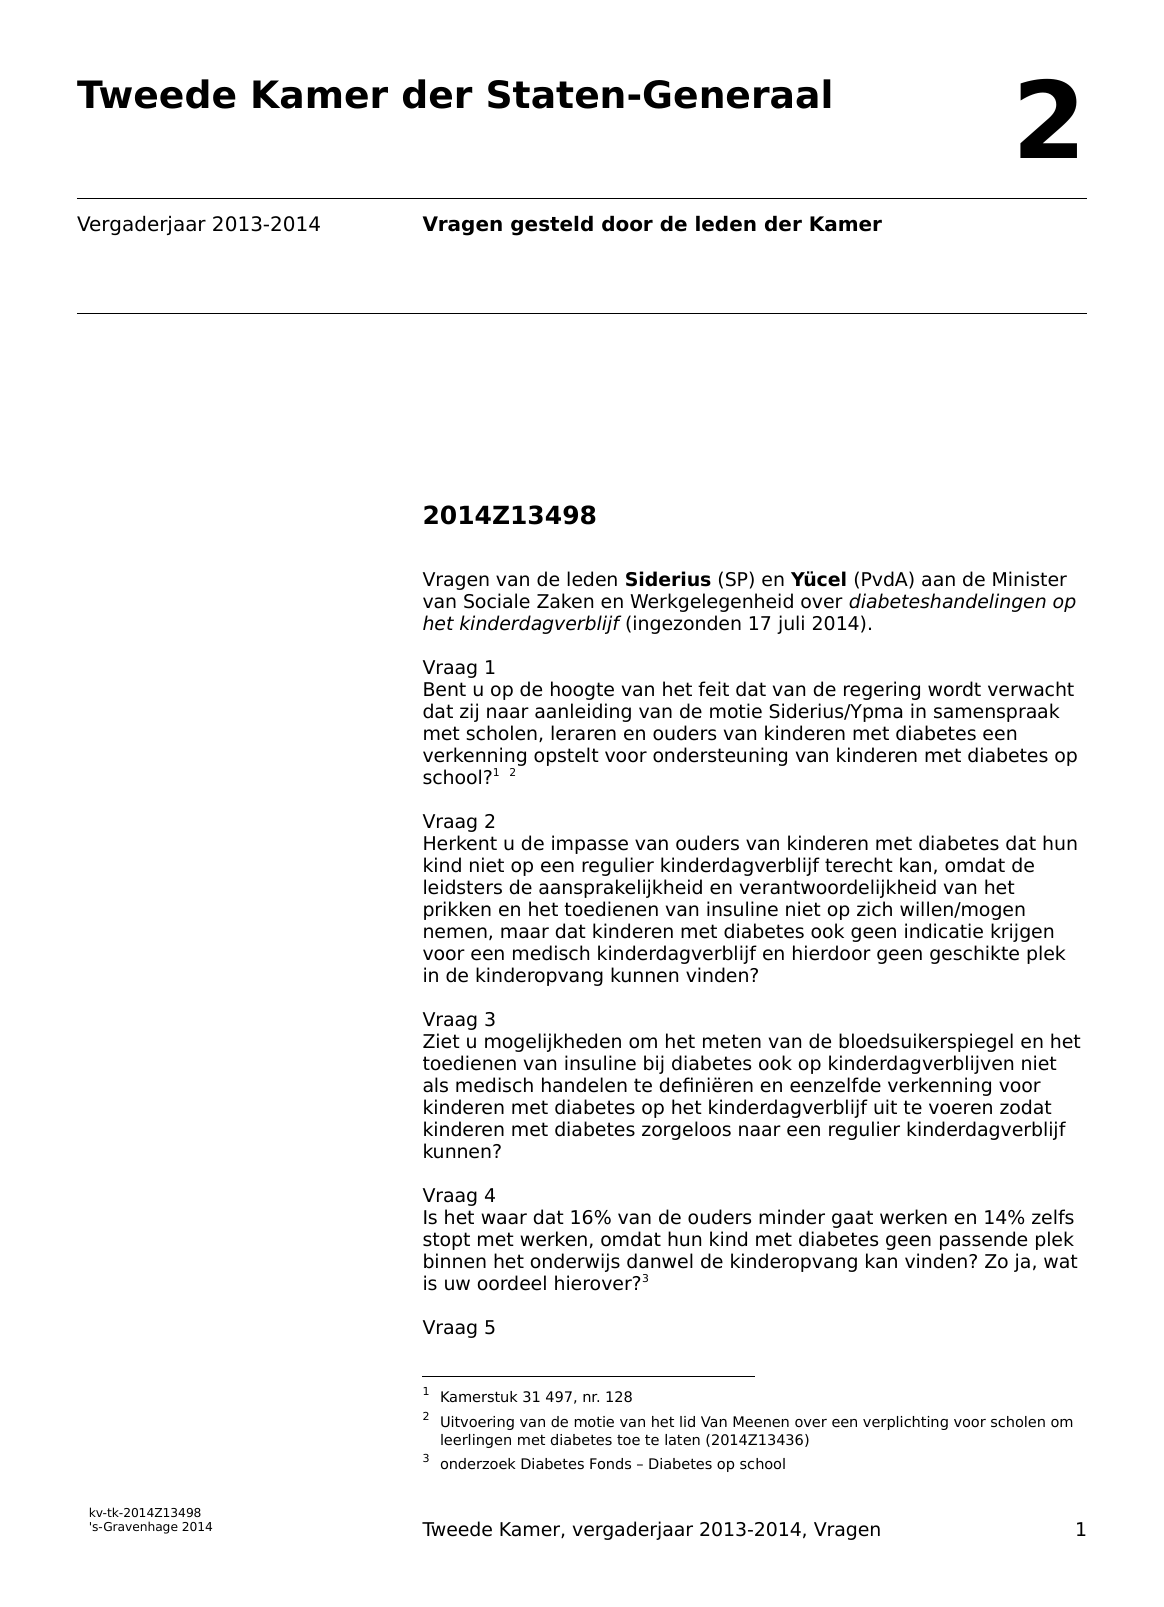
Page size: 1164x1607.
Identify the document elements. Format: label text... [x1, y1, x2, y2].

text kv-tk-2014Z13498 [88, 1506, 323, 1520]
text Vraag 4 [422, 1185, 1087, 1207]
table_header Tweede Kamer der Staten-Generaal [77, 59, 886, 198]
text 's-Gravenhage 2014 [88, 1520, 323, 1534]
text Vraag 2 [422, 811, 1087, 833]
text Ziet u mogelijkheden om het meten van de bloedsuikerspiegel en het toedienen van insuline bij diabetes ook op kinderdagverblijven niet als medisch handelen te definiëren en eenzelfde verkenning voor kinderen met diabetes op het kinderdagverblijf uit te voeren zodat kinderen met diabetes zorgeloos naar een regulier kinderdagverblijf kunnen? [422, 1031, 1087, 1163]
text Vraag 3 [422, 1009, 1087, 1031]
table_cell Vergaderjaar 2013-2014 [77, 199, 422, 313]
text Kamerstuk 31 497, nr. 128 [422, 1385, 1087, 1407]
table_header 2 [886, 59, 1087, 198]
text Uitvoering van de motie van het lid Van Meenen over een verplichting voor scholen om leerlingen met diabetes toe te laten (2014Z13436) [422, 1410, 1087, 1449]
text onderzoek Diabetes Fonds – Diabetes op school [422, 1452, 1087, 1474]
text Herkent u de impasse van ouders van kinderen met diabetes dat hun kind niet op een regulier kinderdagverblijf terecht kan, omdat de leidsters de aansprakelijkheid en verantwoordelijkheid van het prikken en het toedienen van insuline niet op zich willen/mogen nemen, maar dat kinderen met diabetes ook geen indicatie krijgen voor een medisch kinderdagverblijf en hierdoor geen geschikte plek in de kinderopvang kunnen vinden? [422, 833, 1087, 987]
text Vragen van de leden Siderius (SP) en Yücel (PvdA) aan de Minister van Sociale Zaken en Werkgelegenheid over diabeteshandelingen op het kinderdagverblijf (ingezonden 17 juli 2014). [422, 569, 1087, 635]
text 2014Z13498 [422, 501, 1087, 531]
text Vraag 1 [422, 657, 1087, 679]
text Bent u op de hoogte van het feit dat van de regering wordt verwacht dat zij naar aanleiding van de motie Siderius/Ypma in samenspraak met scholen, leraren en ouders van kinderen met diabetes een verkenning opstelt voor ondersteuning van kinderen met diabetes op school? [422, 679, 1087, 789]
text Vraag 5 [422, 1317, 1087, 1339]
table_cell Vragen gesteld door de leden der Kamer [422, 199, 1087, 313]
text Is het waar dat 16% van de ouders minder gaat werken en 14% zelfs stopt met werken, omdat hun kind met diabetes geen passende plek binnen het onderwijs danwel de kinderopvang kan vinden? Zo ja, wat is uw oordeel hierover? [422, 1207, 1087, 1295]
